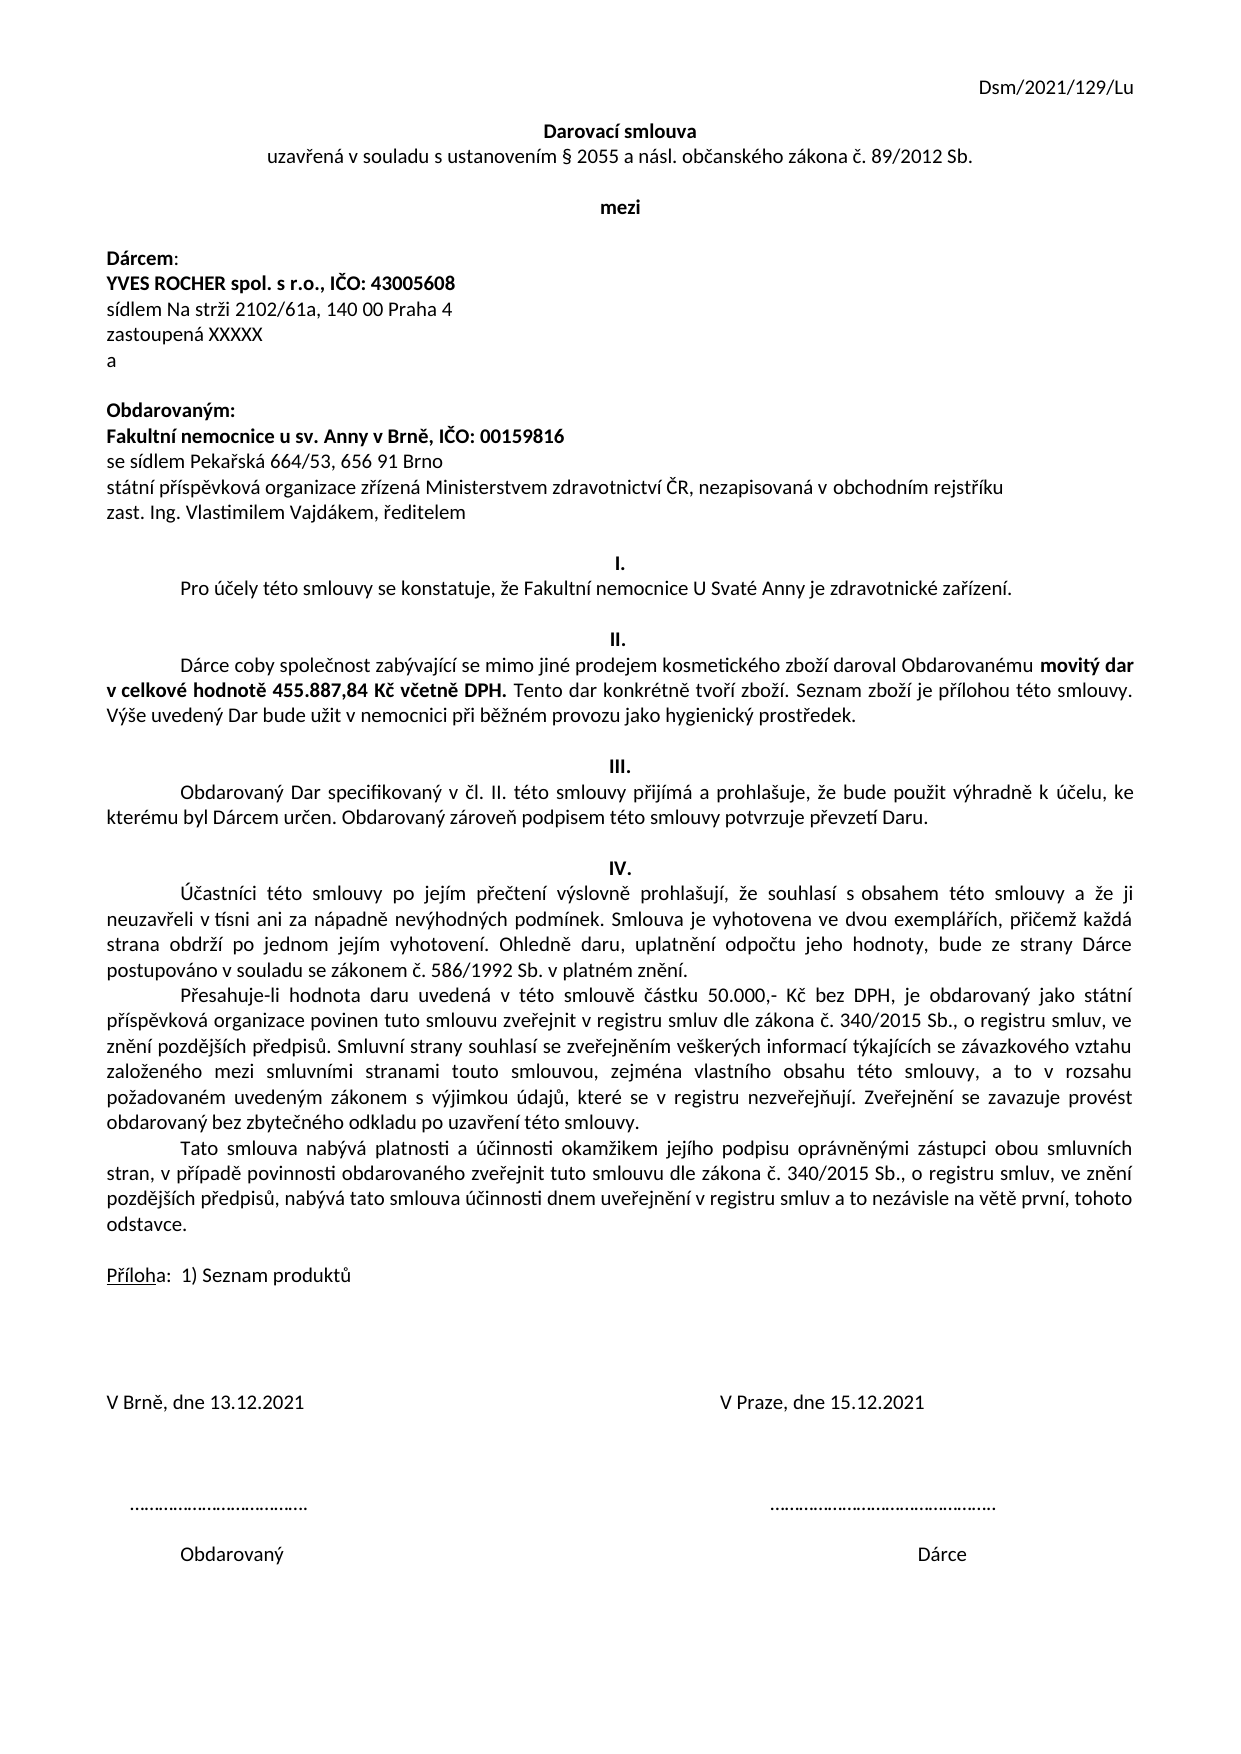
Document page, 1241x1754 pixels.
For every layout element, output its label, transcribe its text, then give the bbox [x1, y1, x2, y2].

text mezi [106, 194, 1134, 220]
text uzavřená v souladu s ustanovením § 2055 a násl. občanského zákona č. 89/2012 Sb. [106, 143, 1134, 169]
text ………………………………. ……………………………………….. [106, 1491, 1134, 1516]
text III. [106, 753, 1134, 779]
text se sídlem Pekařská 664/53, 656 91 Brno [106, 448, 1134, 474]
text Pro účely této smlouvy se konstatuje, že Fakultní nemocnice U Svaté Anny je zdravotnické zařízení. [106, 576, 1134, 601]
text Dárce coby společnost zabývající se mimo jiné prodejem kosmetického zboží daroval Obdarovanému movitý dar v celkové hodnotě 455.887,84 Kč včetně DPH. Tento dar konkrétně tvoří zboží. Seznam zboží je přílohou této smlouvy. Výše uvedený Dar bude užit v nemocnici při běžném provozu jako hygienický prostředek. [106, 652, 1134, 728]
text zastoupená XXXXX [106, 321, 1134, 347]
text YVES ROCHER spol. s r.o., IČO: 43005608 [106, 271, 1134, 296]
text Obdarovaným: [106, 398, 1134, 423]
text Tato smlouva nabývá platnosti a účinnosti okamžikem jejího podpisu oprávněnými zástupci obou smluvních stran, v případě povinnosti obdarovaného zveřejnit tuto smlouvu dle zákona č. 340/2015 Sb., o registru smluv, ve znění pozdějších předpisů, nabývá tato smlouva účinnosti dnem uveřejnění v registru smluv a to nezávisle na větě první, tohoto odstavce. [106, 1135, 1134, 1236]
text zast. Ing. Vlastimilem Vajdákem, ředitelem [106, 499, 1134, 525]
text Obdarovaný Dárce [106, 1541, 1134, 1567]
text Přesahuje-li hodnota daru uvedená v této smlouvě částku 50.000,- Kč bez DPH, je obdarovaný jako státní příspěvková organizace povinen tuto smlouvu zveřejnit v registru smluv dle zákona č. 340/2015 Sb., o registru smluv, ve znění pozdějších předpisů. Smluvní strany souhlasí se zveřejněním veškerých informací týkajících se závazkového vztahu založeného mezi smluvními stranami touto smlouvou, zejména vlastního obsahu této smlouvy, a to v rozsahu požadovaném uvedeným zákonem s výjimkou údajů, které se v registru nezveřejňují. Zveřejnění se zavazuje provést obdarovaný bez zbytečného odkladu po uzavření této smlouvy. [106, 982, 1134, 1135]
text V Brně, dne 13.12.2021 V Praze, dne 15.12.2021 [106, 1389, 1134, 1414]
text státní příspěvková organizace zřízená Ministerstvem zdravotnictví ČR, nezapisovaná v obchodním rejstříku [106, 474, 1134, 499]
text Darovací smlouva [106, 118, 1134, 143]
text IV. [106, 855, 1134, 881]
text Příloha: 1) Seznam produktů [106, 1262, 1134, 1287]
text sídlem Na strži 2102/61a, 140 00 Praha 4 [106, 296, 1134, 321]
text I. [106, 550, 1134, 576]
text Obdarovaný Dar specifikovaný v čl. II. této smlouvy přijímá a prohlašuje, že bude použit výhradně k účelu, ke kterému byl Dárcem určen. Obdarovaný zároveň podpisem této smlouvy potvrzuje převzetí Daru. [106, 779, 1134, 830]
text Dárcem: [106, 245, 1134, 271]
text Fakultní nemocnice u sv. Anny v Brně, IČO: 00159816 [106, 423, 1134, 448]
text a [106, 347, 1134, 372]
text II. [106, 626, 1134, 652]
text Účastníci této smlouvy po jejím přečtení výslovně prohlašují, že souhlasí s obsahem této smlouvy a že ji neuzavřeli v tísni ani za nápadně nevýhodných podmínek. Smlouva je vyhotovena ve dvou exemplářích, přičemž každá strana obdrží po jednom jejím vyhotovení. Ohledně daru, uplatnění odpočtu jeho hodnoty, bude ze strany Dárce postupováno v souladu se zákonem č. 586/1992 Sb. v platném znění. [106, 881, 1134, 982]
